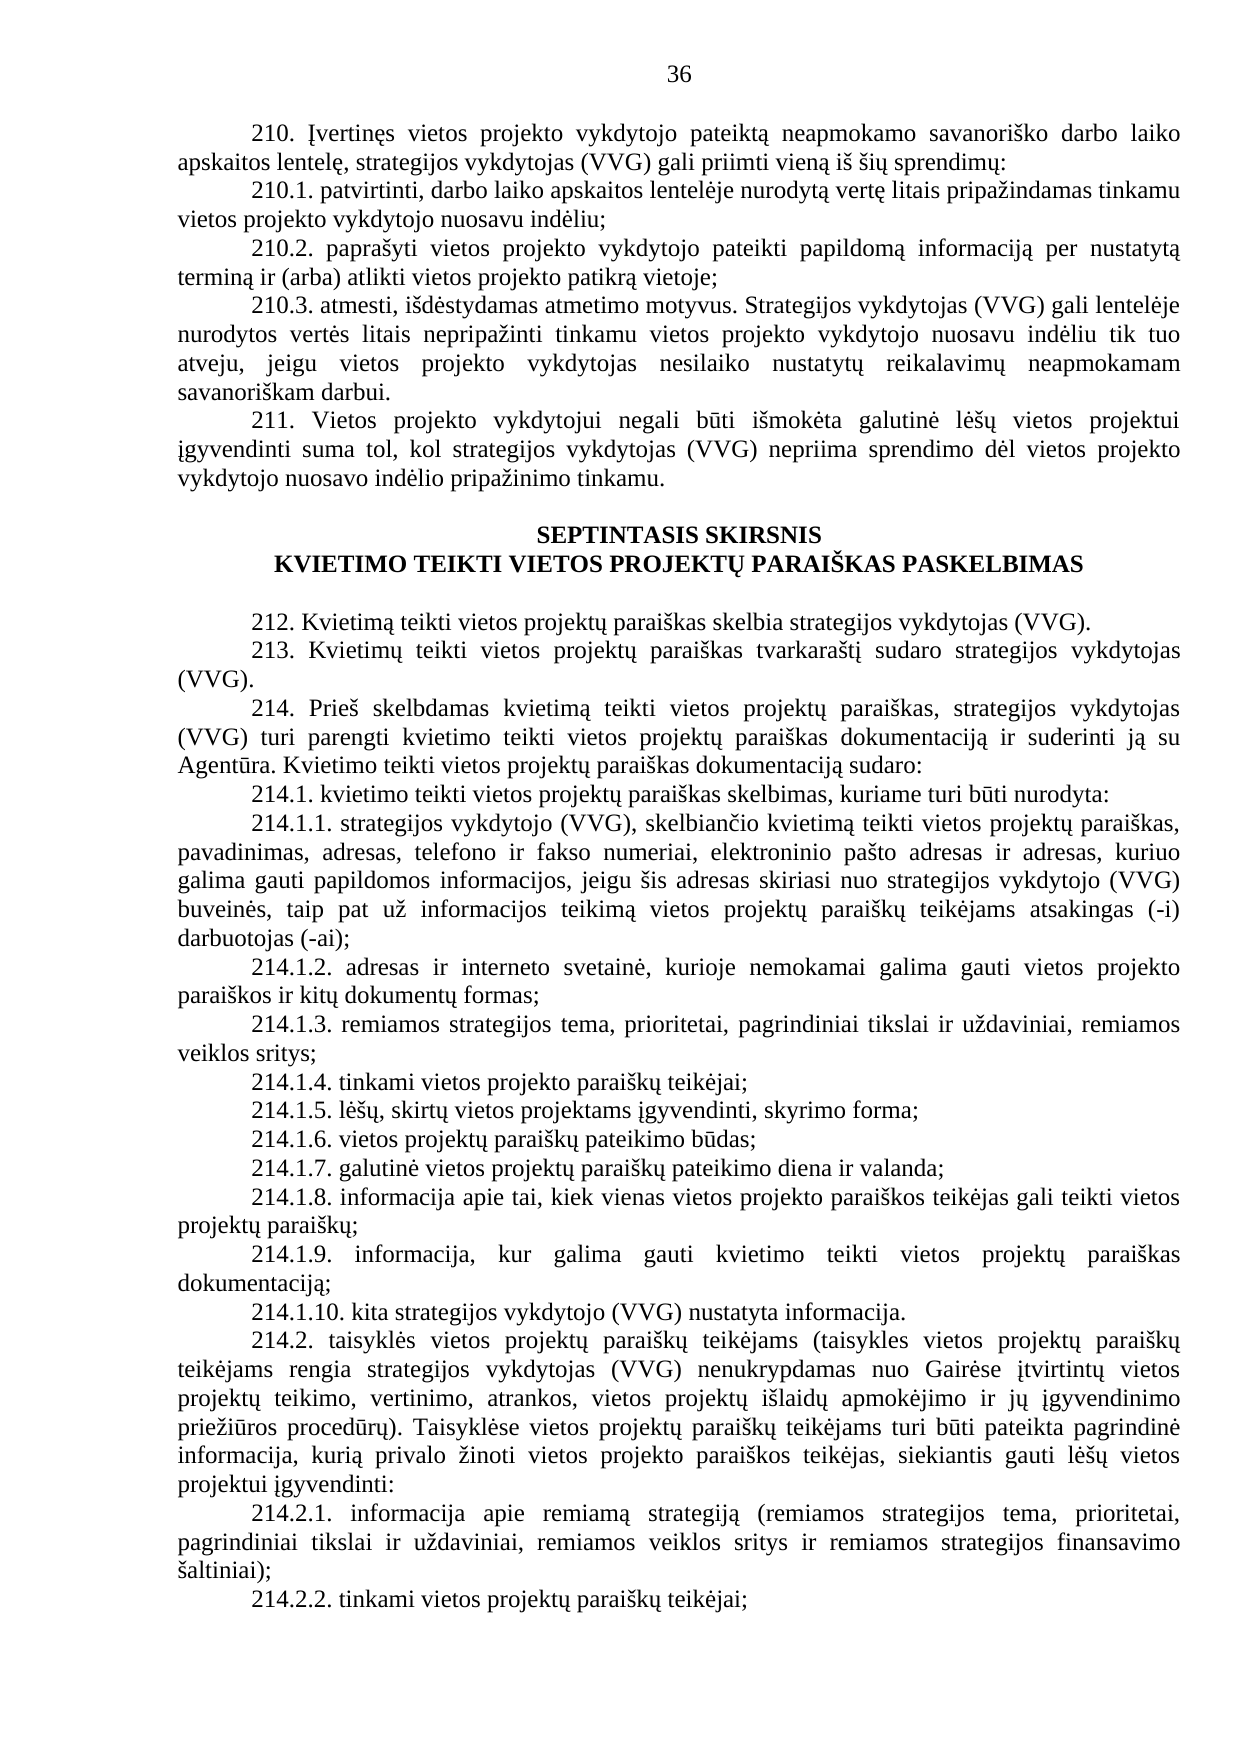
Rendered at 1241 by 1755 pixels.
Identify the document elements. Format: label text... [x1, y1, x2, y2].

text 214.1. kvietimo teikti vietos projektų paraiškas skelbimas, kuriame turi būti nurodyta: [177, 779, 1181, 808]
text 213. Kvietimų teikti vietos projektų paraiškas tvarkaraštį sudaro strategijos vykdytojas (VVG). [177, 636, 1181, 693]
text 210.2. paprašyti vietos projekto vykdytojo pateikti papildomą informaciją per nustatytą terminą ir (arba) atlikti vietos projekto patikrą vietoje; [177, 233, 1181, 291]
text 214.1.6. vietos projektų paraiškų pateikimo būdas; [177, 1124, 1181, 1153]
text 214.2.1. informacija apie remiamą strategiją (remiamos strategijos tema, prioritetai, pagrindiniai tikslai ir uždaviniai, remiamos veiklos sritys ir remiamos strategijos finansavimo šaltiniai); [177, 1498, 1181, 1584]
text 210.1. patvirtinti, darbo laiko apskaitos lentelėje nurodytą vertę litais pripažindamas tinkamu vietos projekto vykdytojo nuosavu indėliu; [177, 176, 1181, 233]
text 214.2.2. tinkami vietos projektų paraiškų teikėjai; [177, 1584, 1181, 1613]
text 214.1.8. informacija apie tai, kiek vienas vietos projekto paraiškos teikėjas gali teikti vietos projektų paraiškų; [177, 1182, 1181, 1239]
text 214.1.7. galutinė vietos projektų paraiškų pateikimo diena ir valanda; [177, 1153, 1181, 1182]
text 211. Vietos projekto vykdytojui negali būti išmokėta galutinė lėšų vietos projektui įgyvendinti suma tol, kol strategijos vykdytojas (VVG) nepriima sprendimo dėl vietos projekto vykdytojo nuosavo indėlio pripažinimo tinkamu. [177, 406, 1181, 492]
text 210. Įvertinęs vietos projekto vykdytojo pateiktą neapmokamo savanoriško darbo laiko apskaitos lentelę, strategijos vykdytojas (VVG) gali priimti vieną iš šių sprendimų: [177, 118, 1181, 176]
text 212. Kvietimą teikti vietos projektų paraiškas skelbia strategijos vykdytojas (VVG). [177, 607, 1181, 636]
text 214.1.1. strategijos vykdytojo (VVG), skelbiančio kvietimą teikti vietos projektų paraiškas, pavadinimas, adresas, telefono ir fakso numeriai, elektroninio pašto adresas ir adresas, kuriuo galima gauti papildomos informacijos, jeigu šis adresas skiriasi nuo strategijos vykdytojo (VVG) buveinės, taip pat už informacijos teikimą vietos projektų paraiškų teikėjams atsakingas (-i) darbuotojas (-ai); [177, 808, 1181, 952]
text 210.3. atmesti, išdėstydamas atmetimo motyvus. Strategijos vykdytojas (VVG) gali lentelėje nurodytos vertės litais nepripažinti tinkamu vietos projekto vykdytojo nuosavu indėliu tik tuo atveju, jeigu vietos projekto vykdytojas nesilaiko nustatytų reikalavimų neapmokamam savanoriškam darbui. [177, 291, 1181, 406]
text 214.1.4. tinkami vietos projekto paraiškų teikėjai; [177, 1067, 1181, 1096]
text 214.1.5. lėšų, skirtų vietos projektams įgyvendinti, skyrimo forma; [177, 1096, 1181, 1124]
text KVIETIMO TEIKTI VIETOS PROJEKTŲ PARAIŠKAS PASKELBIMAS [177, 549, 1181, 578]
text SEPTINTASIS SKIRSNIS [177, 521, 1181, 549]
text 214.1.3. remiamos strategijos tema, prioritetai, pagrindiniai tikslai ir uždaviniai, remiamos veiklos sritys; [177, 1009, 1181, 1067]
text 214.1.10. kita strategijos vykdytojo (VVG) nustatyta informacija. [177, 1297, 1181, 1326]
text 214.2. taisyklės vietos projektų paraiškų teikėjams (taisykles vietos projektų paraiškų teikėjams rengia strategijos vykdytojas (VVG) nenukrypdamas nuo Gairėse įtvirtintų vietos projektų teikimo, vertinimo, atrankos, vietos projektų išlaidų apmokėjimo ir jų įgyvendinimo priežiūros procedūrų). Taisyklėse vietos projektų paraiškų teikėjams turi būti pateikta pagrindinė informacija, kurią privalo žinoti vietos projekto paraiškos teikėjas, siekiantis gauti lėšų vietos projektui įgyvendinti: [177, 1326, 1181, 1498]
text 214.1.9. informacija, kur galima gauti kvietimo teikti vietos projektų paraiškas dokumentaciją; [177, 1239, 1181, 1297]
text 214.1.2. adresas ir interneto svetainė, kurioje nemokamai galima gauti vietos projekto paraiškos ir kitų dokumentų formas; [177, 952, 1181, 1009]
text 214. Prieš skelbdamas kvietimą teikti vietos projektų paraiškas, strategijos vykdytojas (VVG) turi parengti kvietimo teikti vietos projektų paraiškas dokumentaciją ir suderinti ją su Agentūra. Kvietimo teikti vietos projektų paraiškas dokumentaciją sudaro: [177, 693, 1181, 779]
